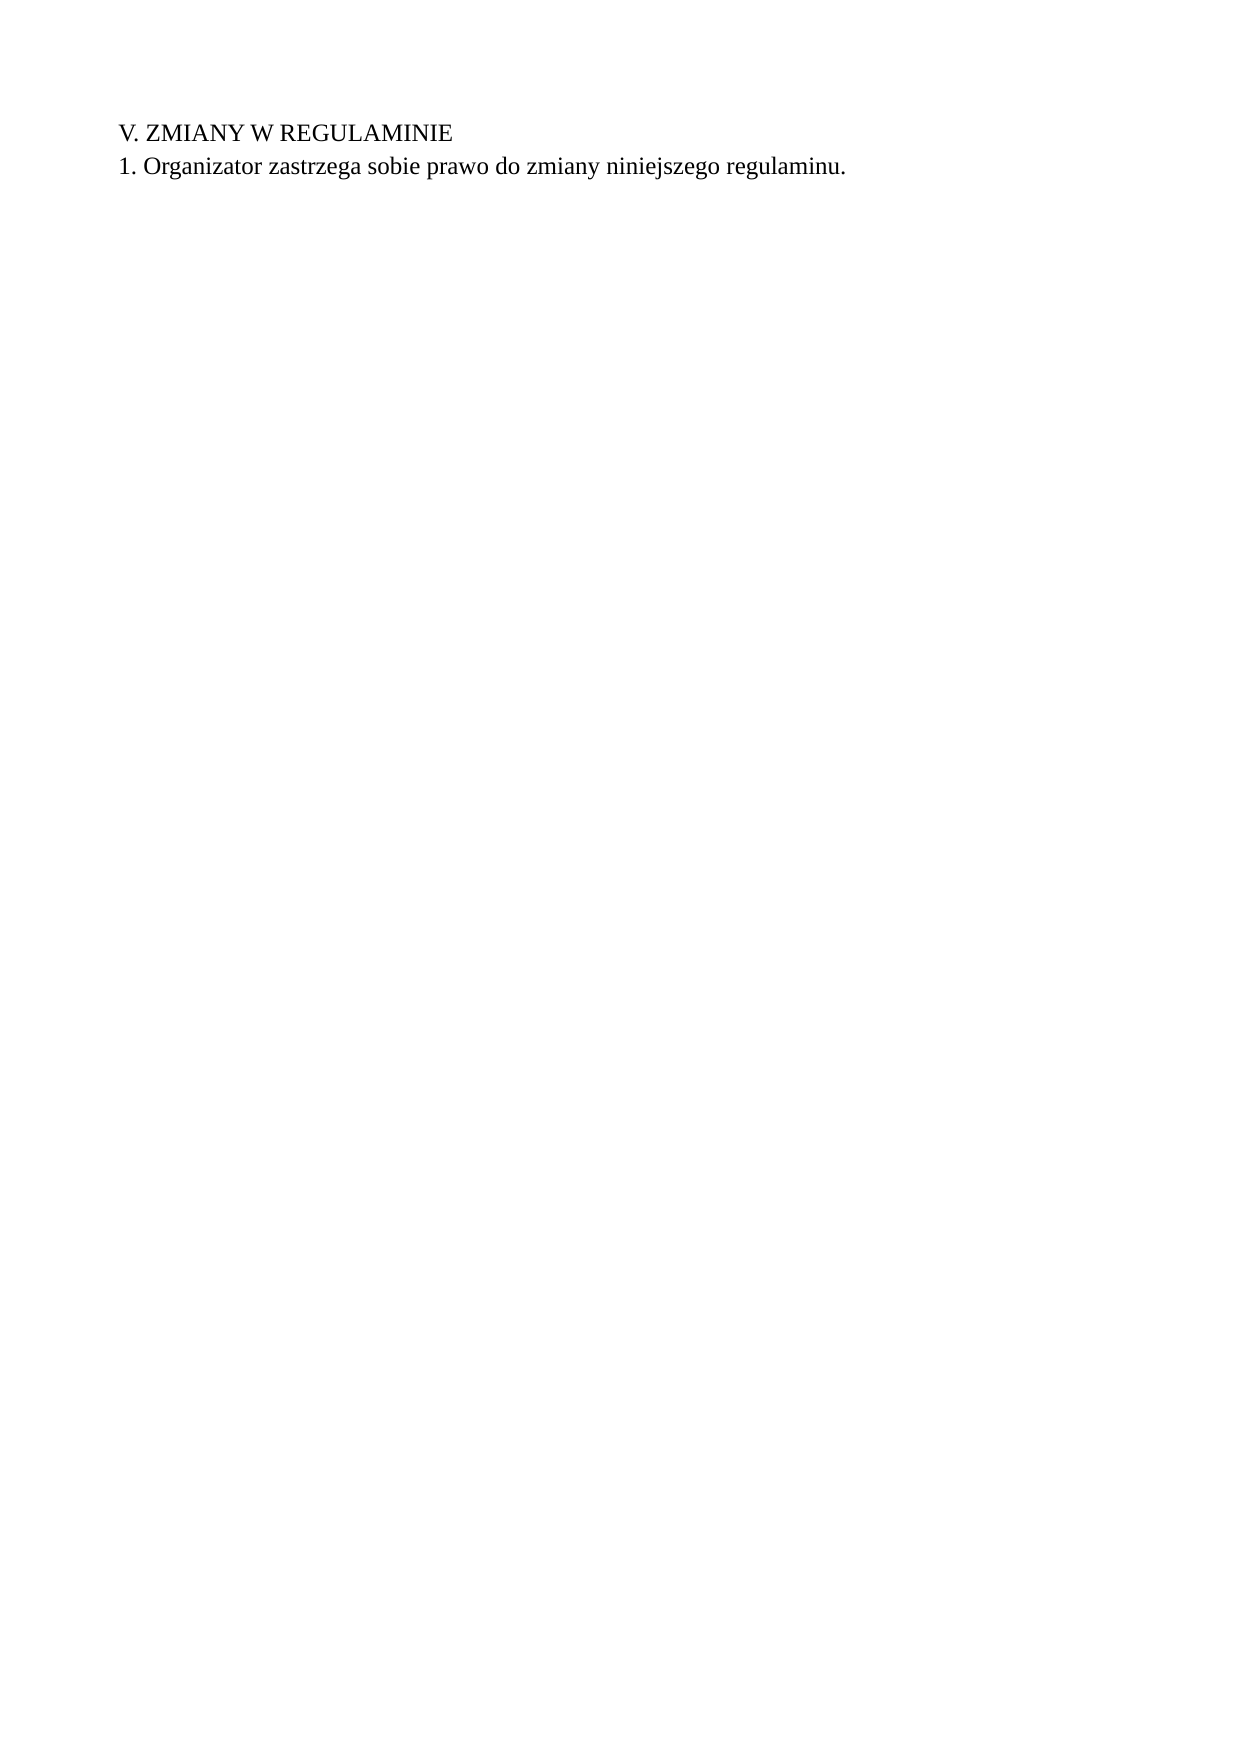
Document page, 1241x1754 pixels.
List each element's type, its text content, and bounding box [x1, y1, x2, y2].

text V. ZMIANY W REGULAMINIE [118, 118, 1119, 147]
text 1. Organizator zastrzega sobie prawo do zmiany niniejszego regulaminu. [118, 151, 1119, 180]
